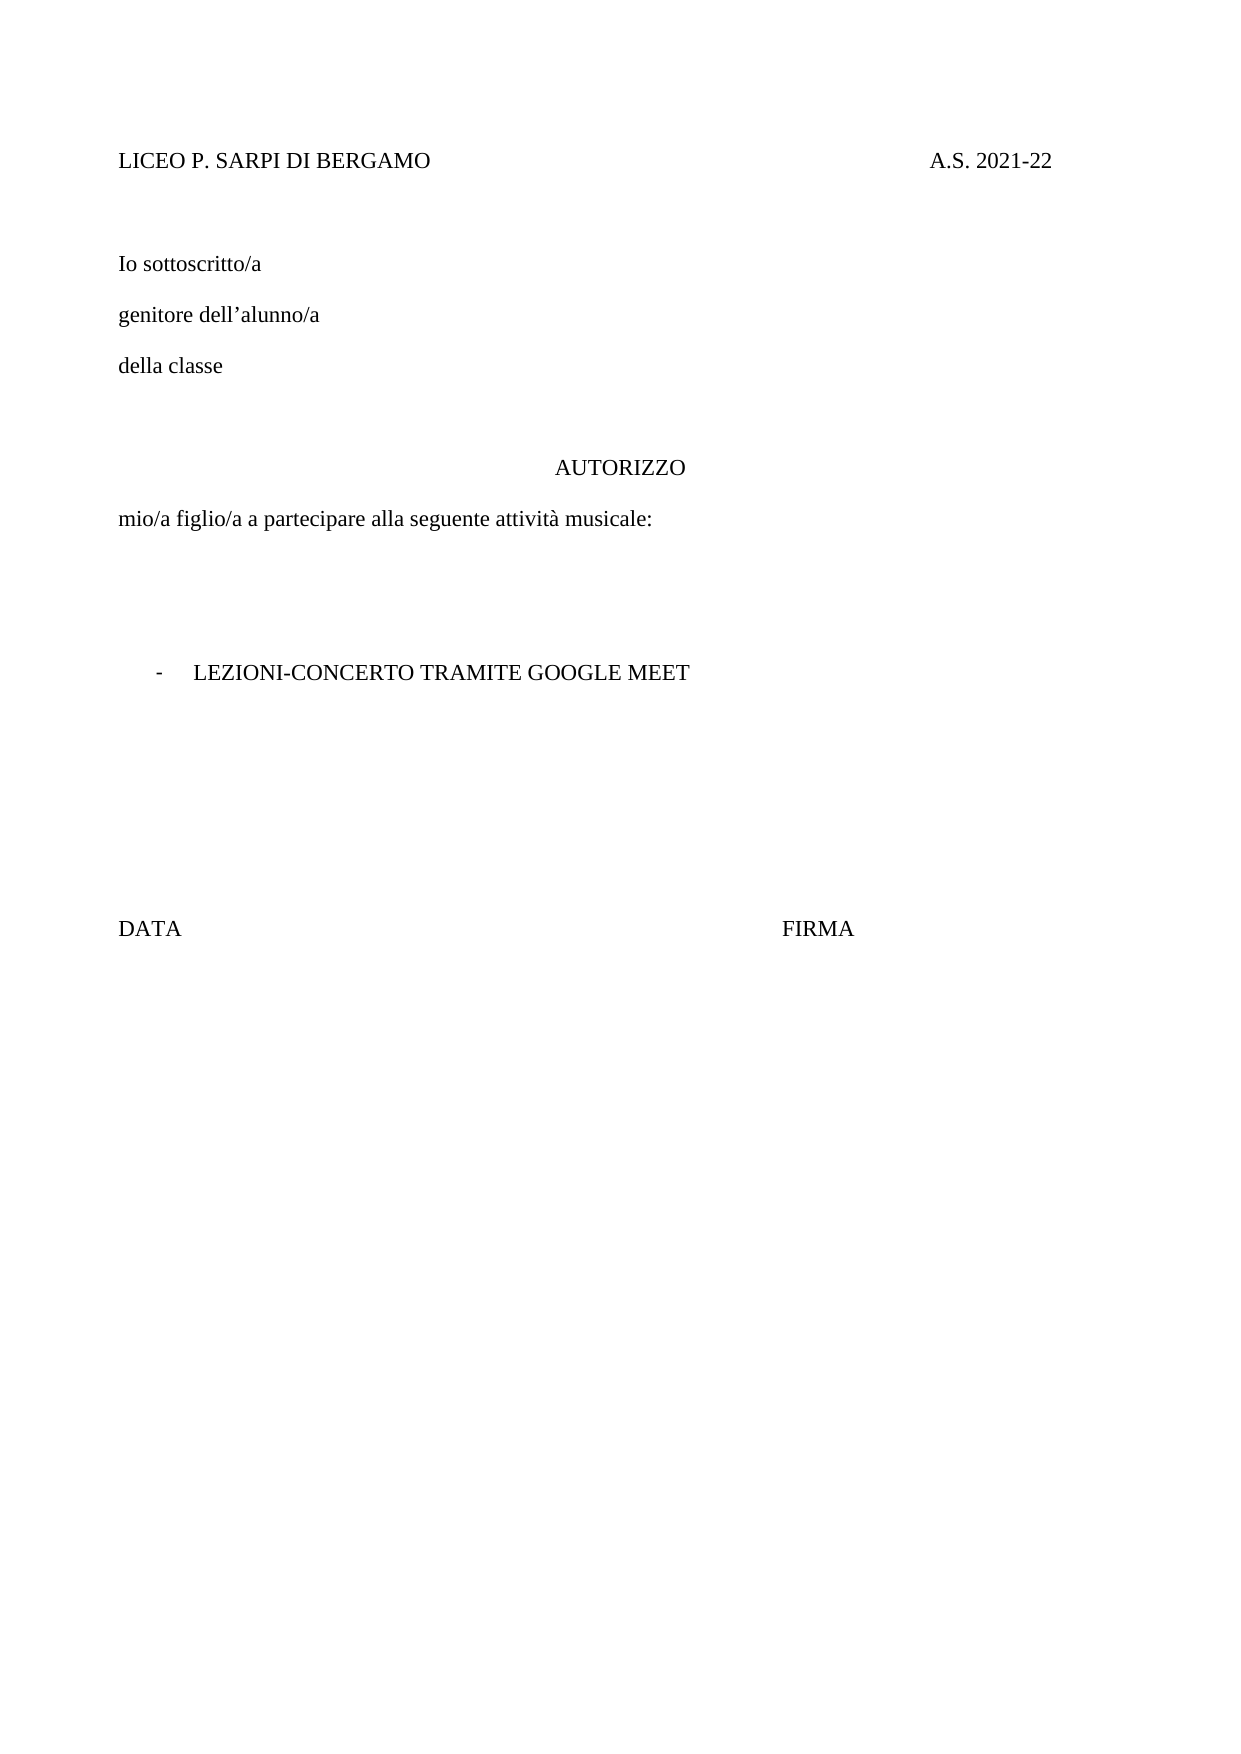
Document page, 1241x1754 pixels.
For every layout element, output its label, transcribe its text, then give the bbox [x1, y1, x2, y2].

text della classe [118, 352, 1122, 378]
text mio/a figlio/a a partecipare alla seguente attività musicale: [118, 505, 1122, 531]
text AUTORIZZO [118, 454, 1122, 480]
text DATA FIRMA [118, 915, 1122, 942]
text LICEO P. SARPI DI BERGAMO A.S. 2021-22 [118, 148, 1122, 174]
list LEZIONI-CONCERTO TRAMITE GOOGLE MEET [156, 658, 1122, 686]
text genitore dell’alunno/a [118, 301, 1122, 327]
text Io sottoscritto/a [118, 250, 1122, 276]
